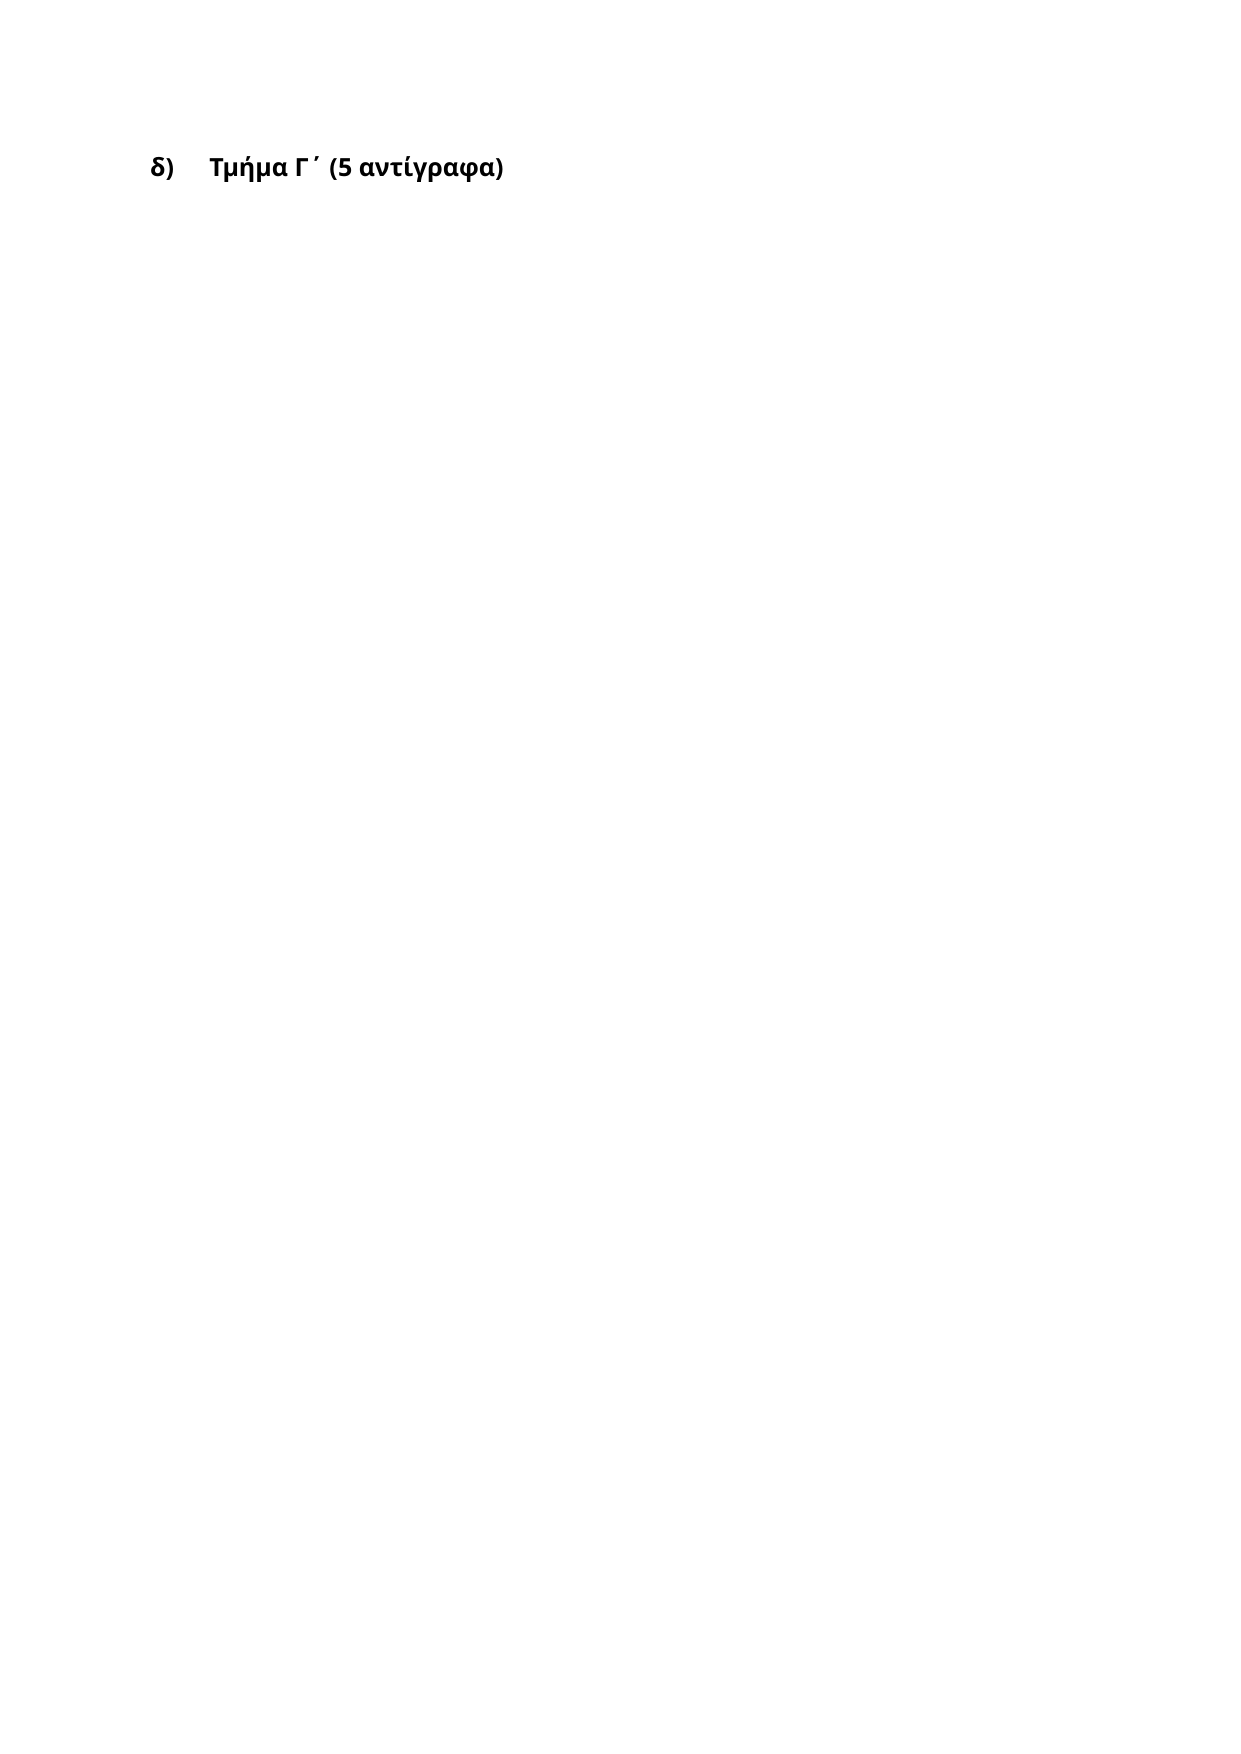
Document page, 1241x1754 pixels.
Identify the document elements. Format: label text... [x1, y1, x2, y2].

list δ) Τμήμα Γ΄ (5 αντίγραφα) [150, 150, 1090, 184]
